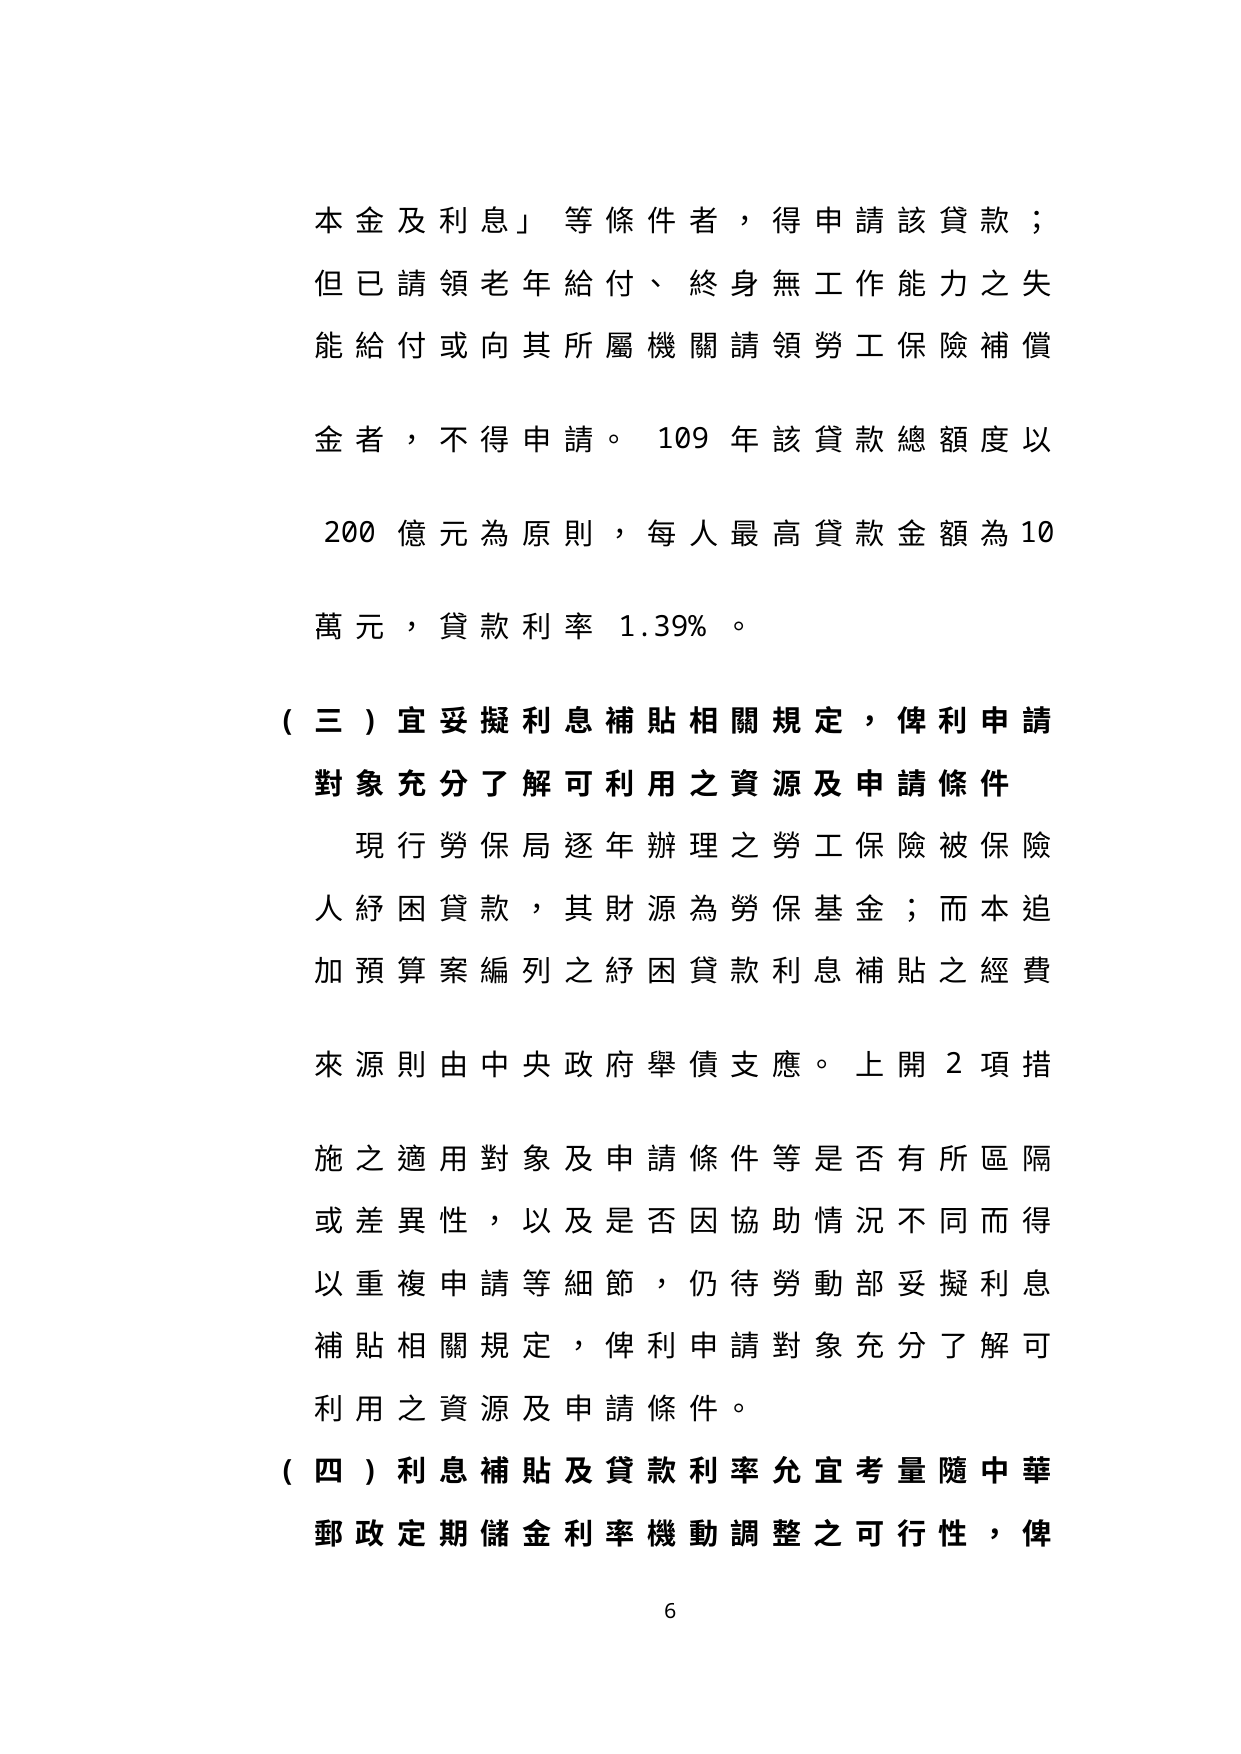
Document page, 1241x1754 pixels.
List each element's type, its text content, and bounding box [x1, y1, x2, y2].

text (三)宜妥擬利息補貼相關規定，俾利申請對象充分了解可利用之資源及申請條件 [242, 677, 1058, 802]
text 現行勞保局逐年辦理之勞工保險被保險人紓困貸款，其財源為勞保基金；而本追加預算案編列之紓困貸款利息補貼之經費來源則由中央政府舉債支應。上開2項措施之適用對象及申請條件等是否有所區隔或差異性，以及是否因協助情況不同而得以重複申請等細節，仍待勞動部妥擬利息補貼相關規定，俾利申請對象充分了解可利用之資源及申請條件。 [271, 802, 1058, 1427]
text (四)利息補貼及貸款利率允宜考量隨中華郵政定期儲金利率機動調整之可行性，俾 [242, 1427, 1058, 1552]
text 本金及利息」等條件者，得申請該貸款；但已請領老年給付、終身無工作能力之失能給付或向其所屬機關請領勞工保險補償金者，不得申請。109年該貸款總額度以200億元為原則，每人最高貸款金額為10萬元，貸款利率1.39%。 [271, 177, 1058, 677]
